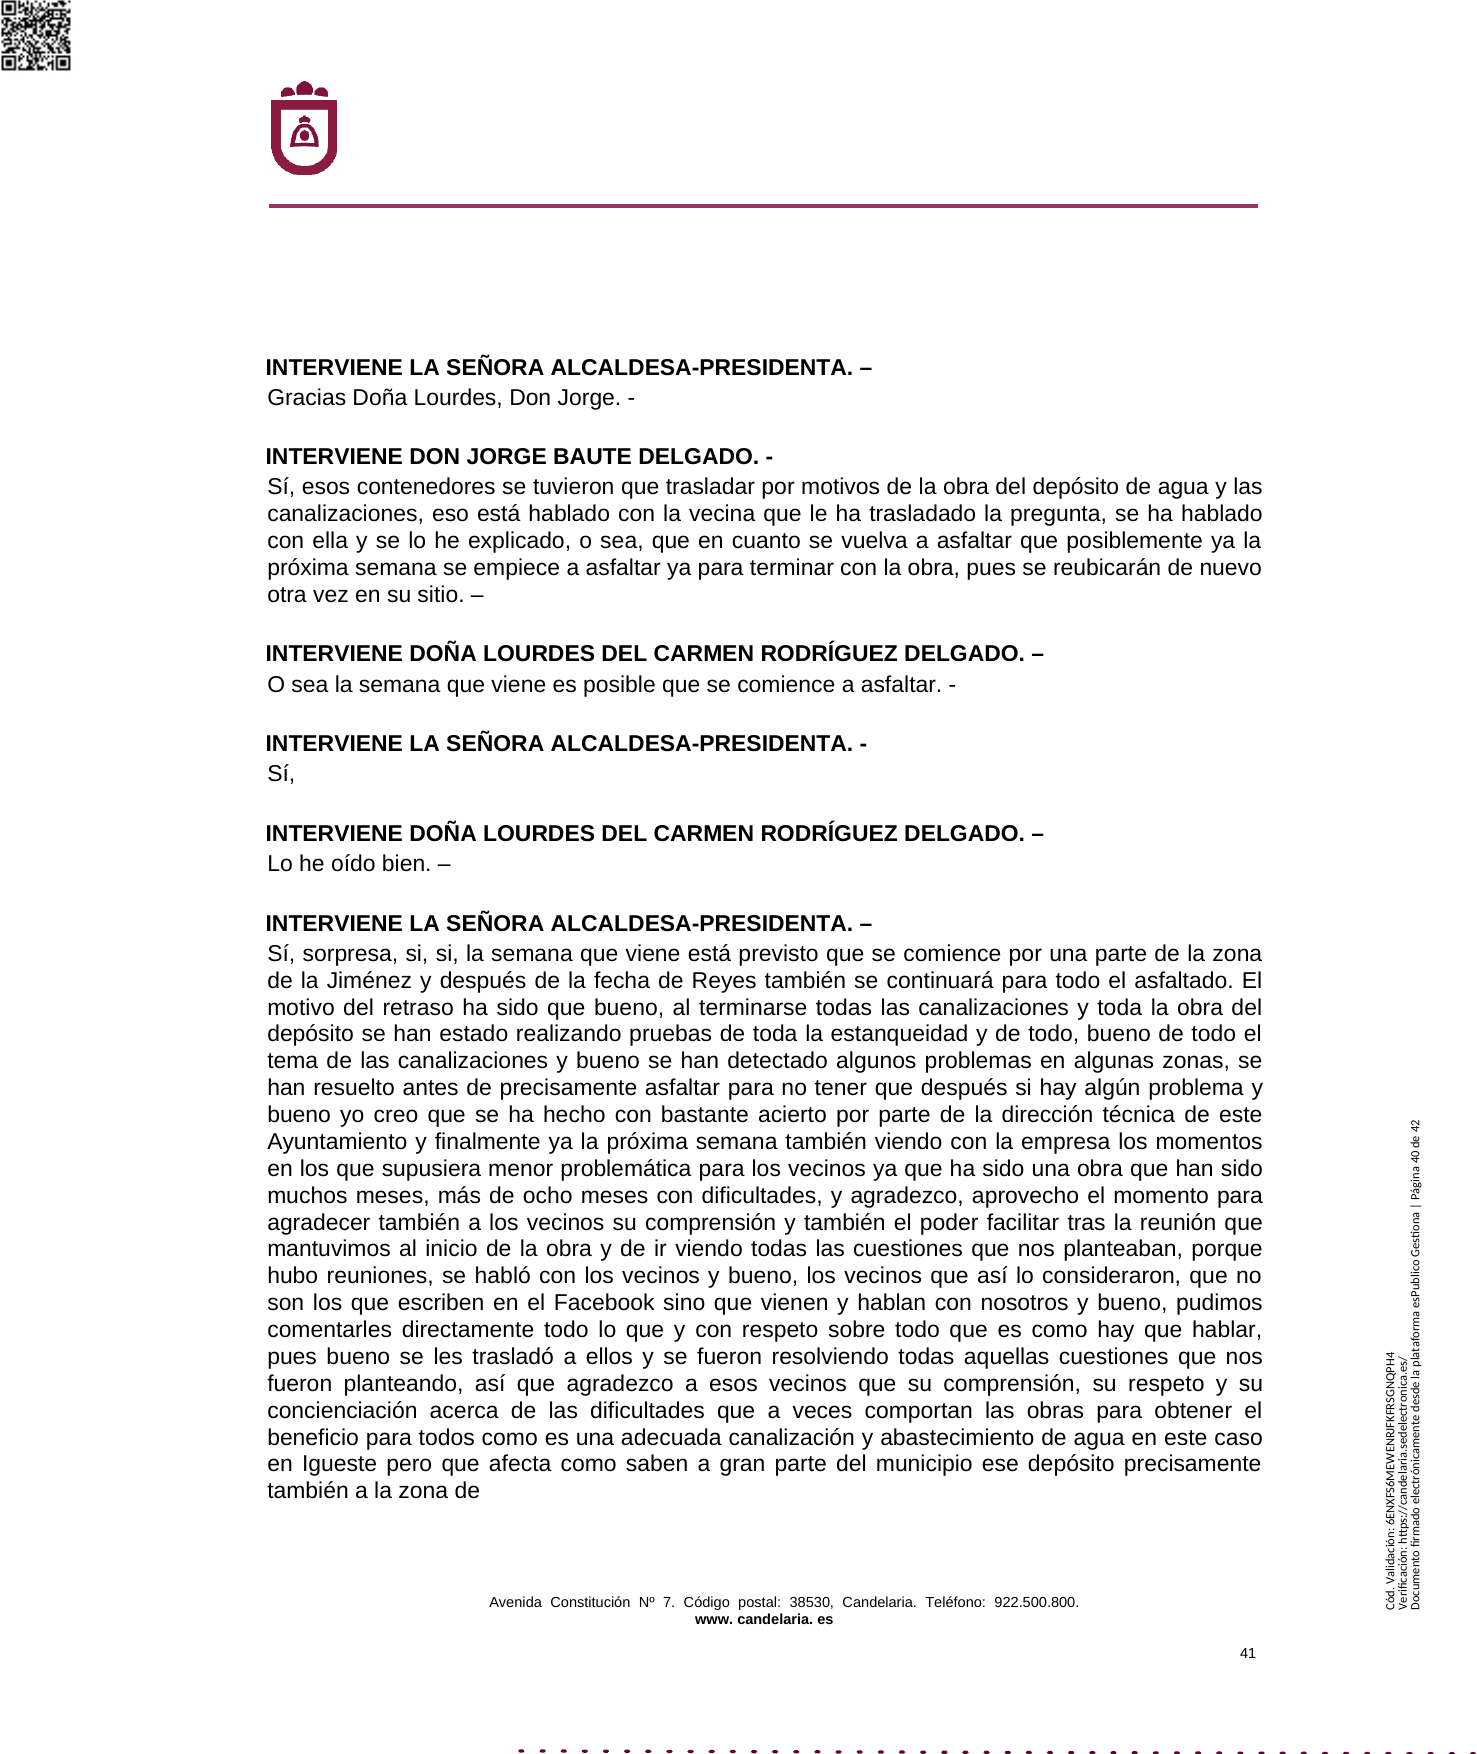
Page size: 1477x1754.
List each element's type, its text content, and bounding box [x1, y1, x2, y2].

text Gracias Doña Lourdes, Don Jorge. - [267, 384, 1263, 410]
text Lo he oído bien. – [267, 850, 1263, 876]
text INTERVIENE LA SEÑORA ALCALDESA-PRESIDENTA. – [265, 909, 1263, 936]
text INTERVIENE DON JORGE BAUTE DELGADO. - [265, 443, 1263, 469]
text O sea la semana que viene es posible que se comience a asfaltar. - [267, 671, 1263, 697]
text INTERVIENE LA SEÑORA ALCALDESA-PRESIDENTA. – [265, 353, 1263, 380]
text Sí, esos contenedores se tuvieron que trasladar por motivos de la obra del depósito de agua y las canalizaciones, eso está hablado con la vecina que le ha trasladado la pregunta, se ha hablado con ella y se lo he explicado, o sea, que en cuanto se vuelva a asfaltar que posiblemente ya la próxima semana se empiece a asfaltar ya para terminar con la obra, pues se reubicarán de nuevo otra vez en su sitio. – [267, 473, 1263, 607]
text INTERVIENE LA SEÑORA ALCALDESA-PRESIDENTA. - [265, 730, 1263, 756]
text INTERVIENE DOÑA LOURDES DEL CARMEN RODRÍGUEZ DELGADO. – [265, 640, 1263, 667]
text Sí, sorpresa, si, si, la semana que viene está previsto que se comience por una parte de la zona de la Jiménez y después de la fecha de Reyes también se continuará para todo el asfaltado. El motivo del retraso ha sido que bueno, al terminarse todas las canalizaciones y toda la obra del depósito se han estado realizando pruebas de toda la estanqueidad y de todo, bueno de todo el tema de las canalizaciones y bueno se han detectado algunos problemas en algunas zonas, se han resuelto antes de precisamente asfaltar para no tener que después si hay algún problema y bueno yo creo que se ha hecho con bastante acierto por parte de la dirección técnica de este Ayuntamiento y finalmente ya la próxima semana también viendo con la empresa los momentos en los que supusiera menor problemática para los vecinos ya que ha sido una obra que han sido muchos meses, más de ocho meses con dificultades, y agradezco, aprovecho el momento para agradecer también a los vecinos su comprensión y también el poder facilitar tras la reunión que mantuvimos al inicio de la obra y de ir viendo todas las cuestiones que nos planteaban, porque hubo reuniones, se habló con los vecinos y bueno, los vecinos que así lo consideraron, que no son los que escriben en el Facebook sino que vienen y hablan con nosotros y bueno, pudimos comentarles directamente todo lo que y con respeto sobre todo que es como hay que hablar, pues bueno se les trasladó a ellos y se fueron resolviendo todas aquellas cuestiones que nos fueron planteando, así que agradezco a esos vecinos que su comprensión, su respeto y su concienciación acerca de las dificultades que a veces comportan las obras para obtener el beneficio para todos como es una adecuada canalización y abastecimiento de agua en este caso en Igueste pero que afecta como saben a gran parte del municipio ese depósito precisamente también a la zona de [267, 940, 1263, 1504]
text Sí, [267, 760, 1263, 787]
text INTERVIENE DOÑA LOURDES DEL CARMEN RODRÍGUEZ DELGADO. – [265, 819, 1263, 846]
